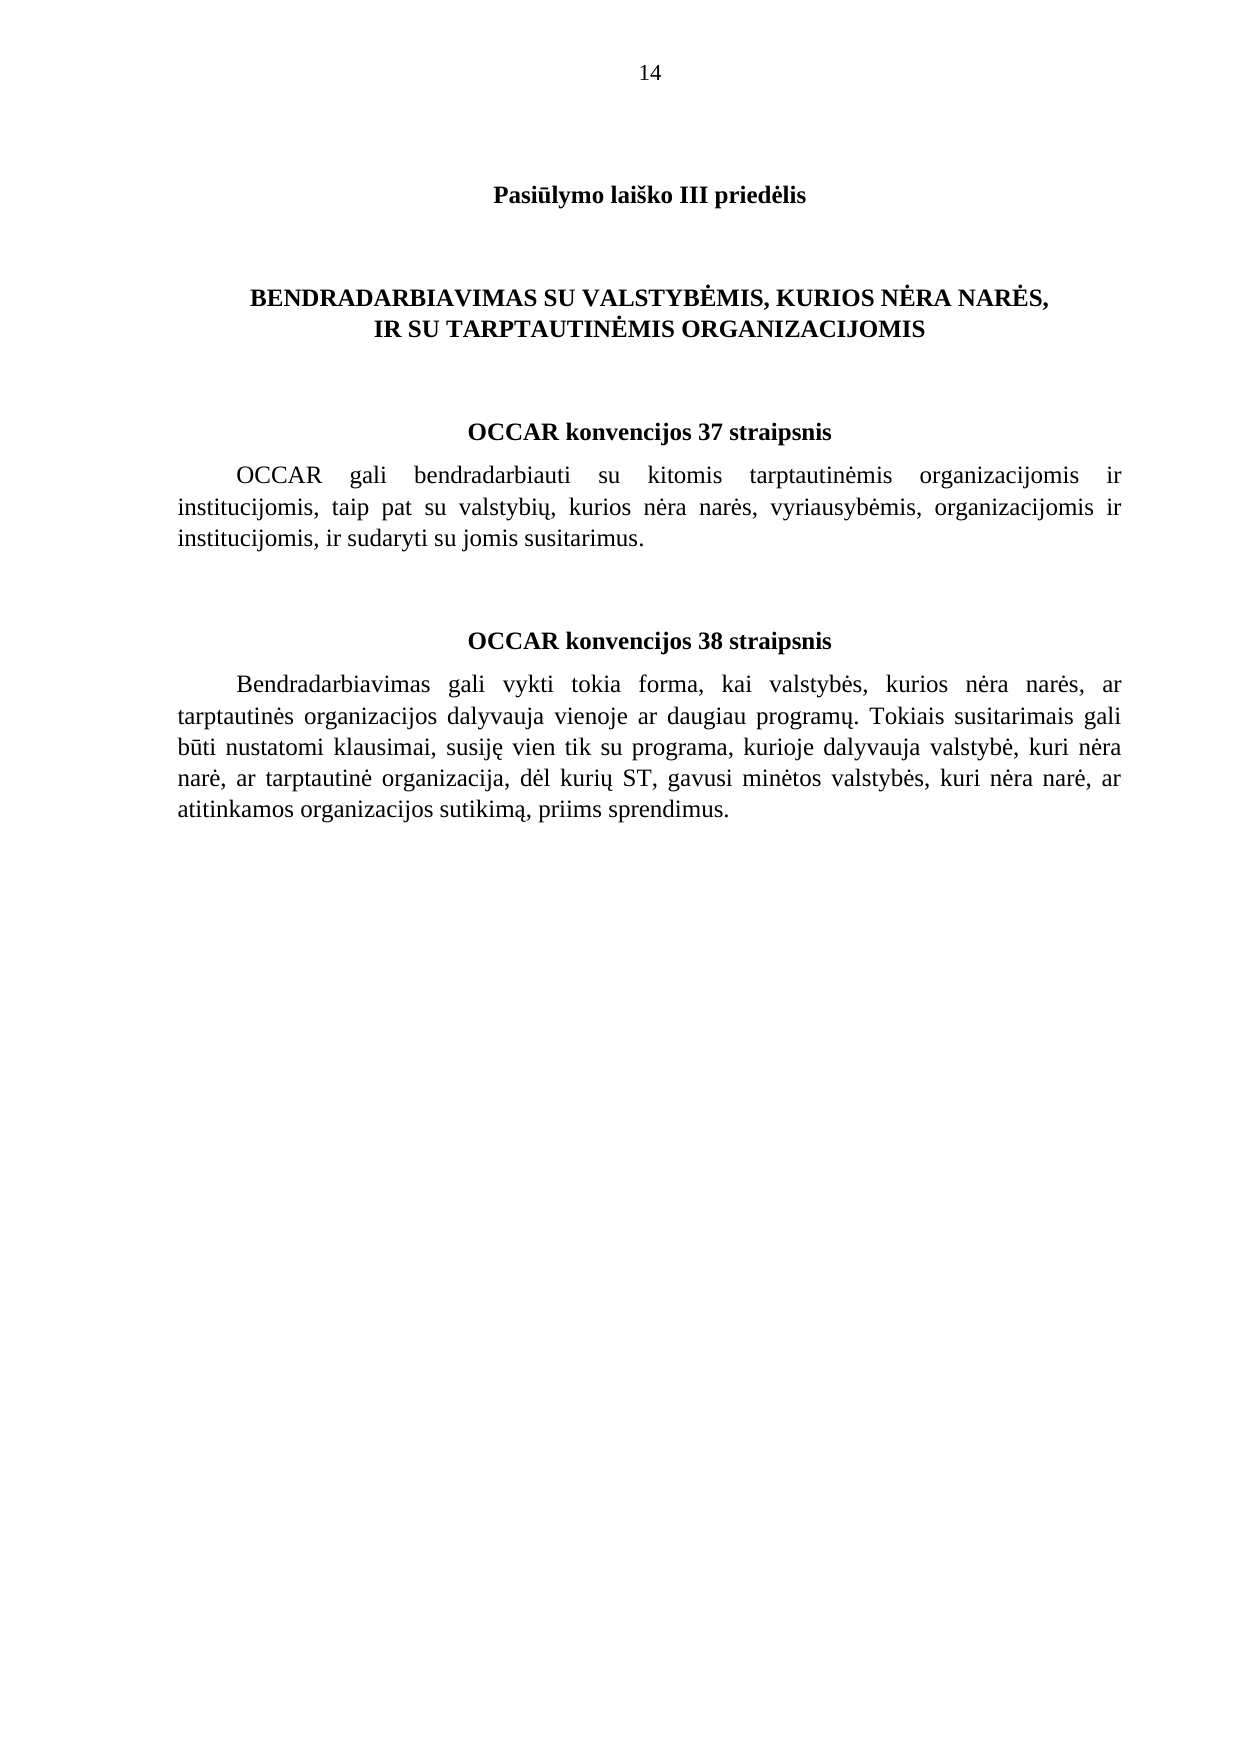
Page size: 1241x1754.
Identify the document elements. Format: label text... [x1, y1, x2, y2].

text Pasiūlymo laiško III priedėlis [177, 177, 1122, 208]
text Bendradarbiavimas gali vykti tokia forma, kai valstybės, kurios nėra narės, ar tarptautinės organizacijos dalyvauja vienoje ar daugiau programų. Tokiais susitarimais gali būti nustatomi klausimai, susiję vien tik su programa, kurioje dalyvauja valstybė, kuri nėra narė, ar tarptautinė organizacija, dėl kurių ST, gavusi minėtos valstybės, kuri nėra narė, ar atitinkamos organizacijos sutikimą, priims sprendimus. [177, 667, 1122, 823]
text OCCAR konvencijos 38 straipsnis [177, 624, 1122, 655]
text BENDRADARBIAVIMAS SU VALSTYBĖMIS, KURIOS NĖRA NARĖS, IR SU TARPTAUTINĖMIS ORGANIZACIJOMIS [177, 280, 1122, 343]
text OCCAR konvencijos 37 straipsnis [177, 415, 1122, 446]
text OCCAR gali bendradarbiauti su kitomis tarptautinėmis organizacijomis ir institucijomis, taip pat su valstybių, kurios nėra narės, vyriausybėmis, organizacijomis ir institucijomis, ir sudaryti su jomis susitarimus. [177, 458, 1122, 552]
